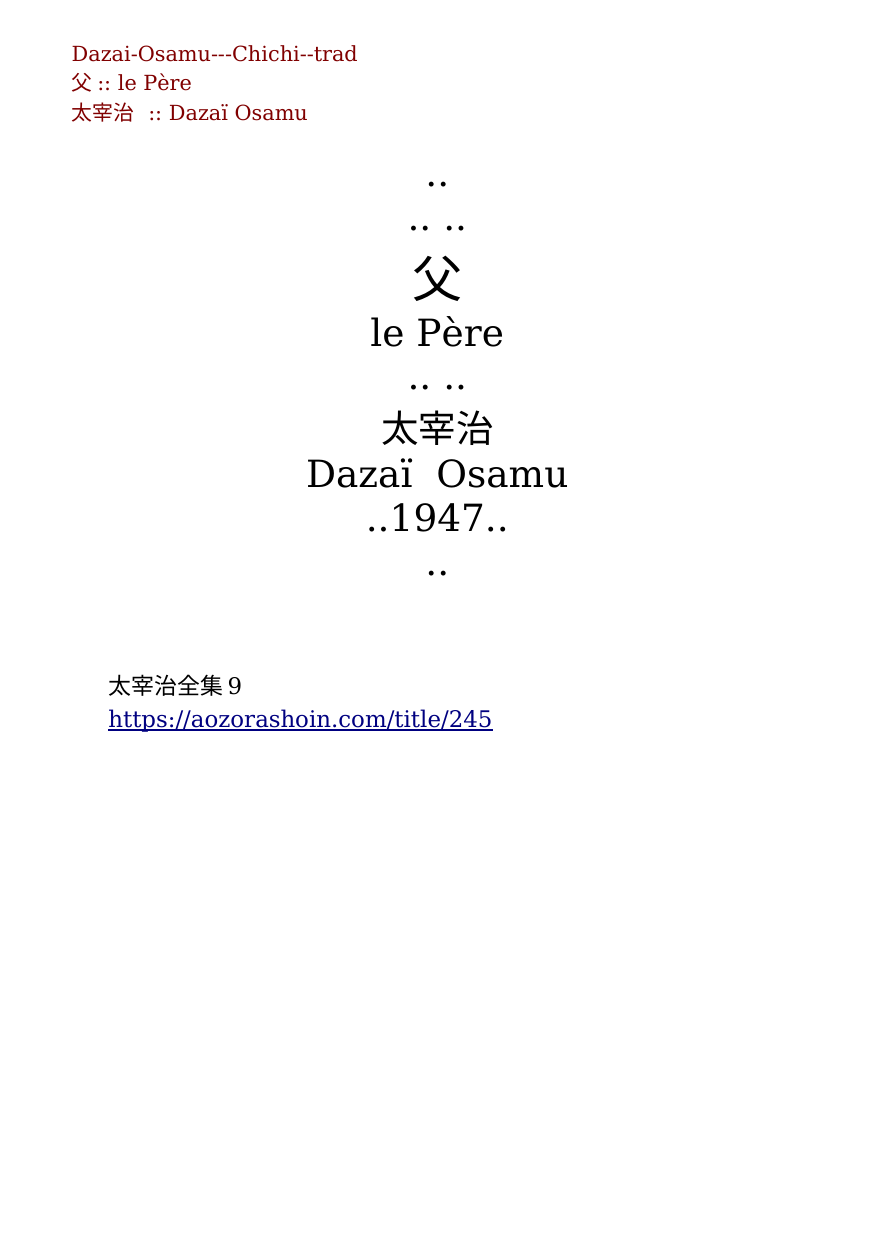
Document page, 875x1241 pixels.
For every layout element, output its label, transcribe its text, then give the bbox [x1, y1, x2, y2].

text 父 :: le Père [71, 66, 803, 96]
text Dazai-Osamu---Chichi--trad [71, 42, 803, 66]
text https://aozorashoin.com/title/245 [72, 707, 802, 733]
text 太宰治全集9 [72, 667, 802, 701]
text 太宰治 :: Dazaï Osamu [71, 96, 803, 127]
subtitle .. .. .. 父 le Père .. .. 太宰治 Dazaï Osamu ..1947.. .. [36, 152, 838, 584]
